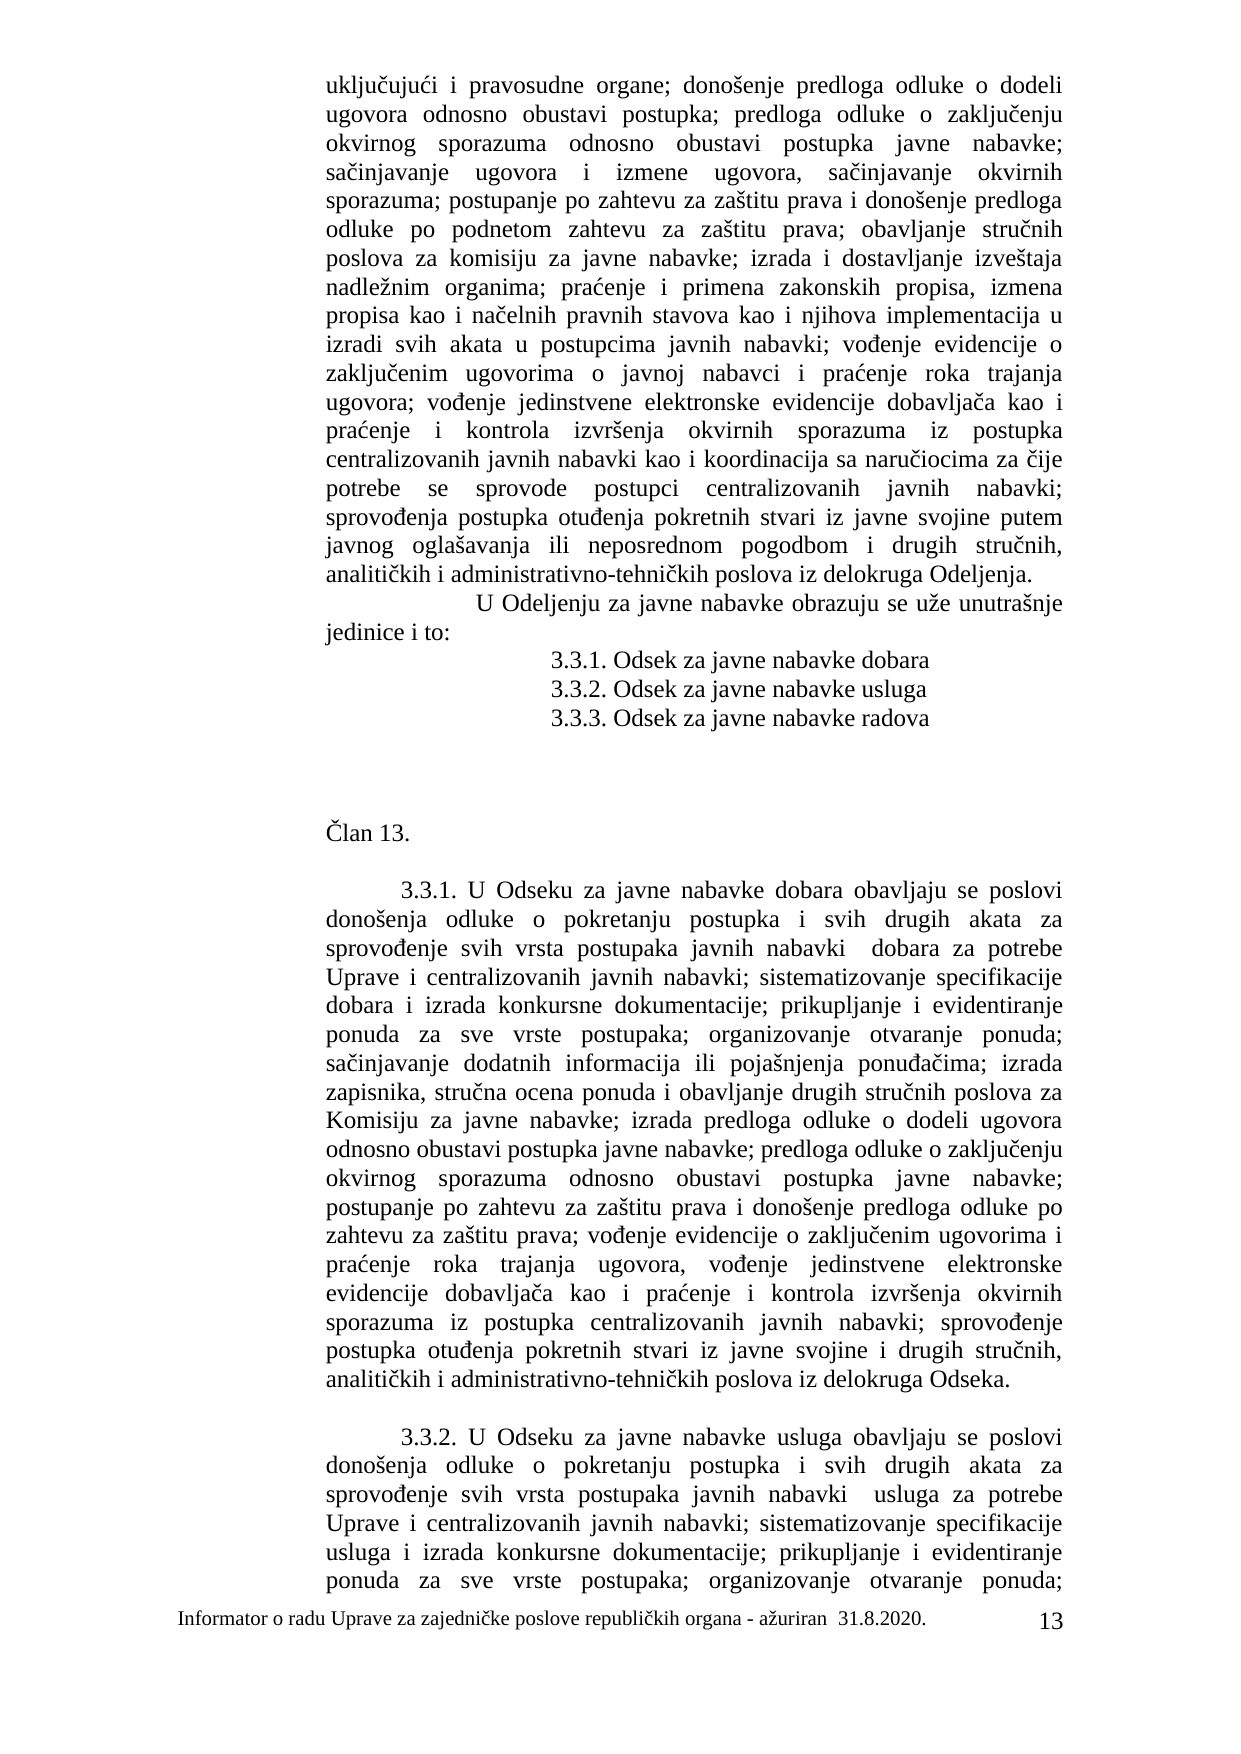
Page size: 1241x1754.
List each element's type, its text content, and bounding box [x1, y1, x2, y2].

text Član 13. [326, 818, 1063, 847]
text U Odeljenju za javne nabavke obrazuju se uže unutrašnje jedinice i to: [326, 588, 1063, 645]
text uključujući i pravosudne organe; donošenje predloga odluke o dodeli ugovora odnosno obustavi postupka; predloga odluke o zaključenju okvirnog sporazuma odnosno obustavi postupka javne nabavke; sačinjavanje ugovora i izmene ugovora, sačinjavanje okvirnih sporazuma; postupanje po zahtevu za zaštitu prava i donošenje predloga odluke po podnetom zahtevu za zaštitu prava; obavljanje stručnih poslova za komisiju za javne nabavke; izrada i dostavljanje izveštaja nadležnim organima; praćenje i primena zakonskih propisa, izmena propisa kao i načelnih pravnih stavova kao i njihova implementacija u izradi svih akata u postupcima javnih nabavki; vođenje evidencije o zaključenim ugovorima o javnoj nabavci i praćenje roka trajanja ugovora; vođenje jedinstvene elektronske evidencije dobavljača kao i praćenje i kontrola izvršenja okvirnih sporazuma iz postupka centralizovanih javnih nabavki kao i koordinacija sa naručiocima za čije potrebe se sprovode postupci centralizovanih javnih nabavki; sprovođenja postupka otuđenja pokretnih stvari iz javne svojine putem javnog oglašavanja ili neposrednom pogodbom i drugih stručnih, analitičkih i administrativno-tehničkih poslova iz delokruga Odeljenja. [326, 70, 1063, 588]
text 3.3.2. Odsek za javne nabavke usluga [326, 674, 1063, 703]
text 3.3.3. Odsek za javne nabavke radova [326, 703, 1063, 732]
text 3.3.1. U Odseku za javne nabavke dobara obavljaju se poslovi donošenja odluke o pokretanju postupka i svih drugih akata za sprovođenje svih vrsta postupaka javnih nabavki dobara za potrebe Uprave i centralizovanih javnih nabavki; sistematizovanje specifikacije dobara i izrada konkursne dokumentacije; prikupljanje i evidentiranje ponuda za sve vrste postupaka; organizovanje otvaranje ponuda; sačinjavanje dodatnih informacija ili pojašnjenja ponuđačima; izrada zapisnika, stručna ocena ponuda i obavljanje drugih stručnih poslova za Komisiju za javne nabavke; izrada predloga odluke o dodeli ugovora odnosno obustavi postupka javne nabavke; predloga odluke o zaključenju okvirnog sporazuma odnosno obustavi postupka javne nabavke; postupanje po zahtevu za zaštitu prava i donošenje predloga odluke po zahtevu za zaštitu prava; vođenje evidencije o zaključenim ugovorima i praćenje roka trajanja ugovora, vođenje jedinstvene elektronske evidencije dobavljača kao i praćenje i kontrola izvršenja okvirnih sporazuma iz postupka centralizovanih javnih nabavki; sprovođenje postupka otuđenja pokretnih stvari iz javne svojine i drugih stručnih, analitičkih i administrativno-tehničkih poslova iz delokruga Odseka. [326, 875, 1063, 1393]
text 3.3.2. U Odseku za javne nabavke usluga obavljaju se poslovi donošenja odluke o pokretanju postupka i svih drugih akata za sprovođenje svih vrsta postupaka javnih nabavki usluga za potrebe Uprave i centralizovanih javnih nabavki; sistematizovanje specifikacije usluga i izrada konkursne dokumentacije; prikupljanje i evidentiranje ponuda za sve vrste postupaka; organizovanje otvaranje ponuda; [326, 1422, 1063, 1594]
text 3.3.1. Odsek za javne nabavke dobara [326, 645, 1063, 674]
